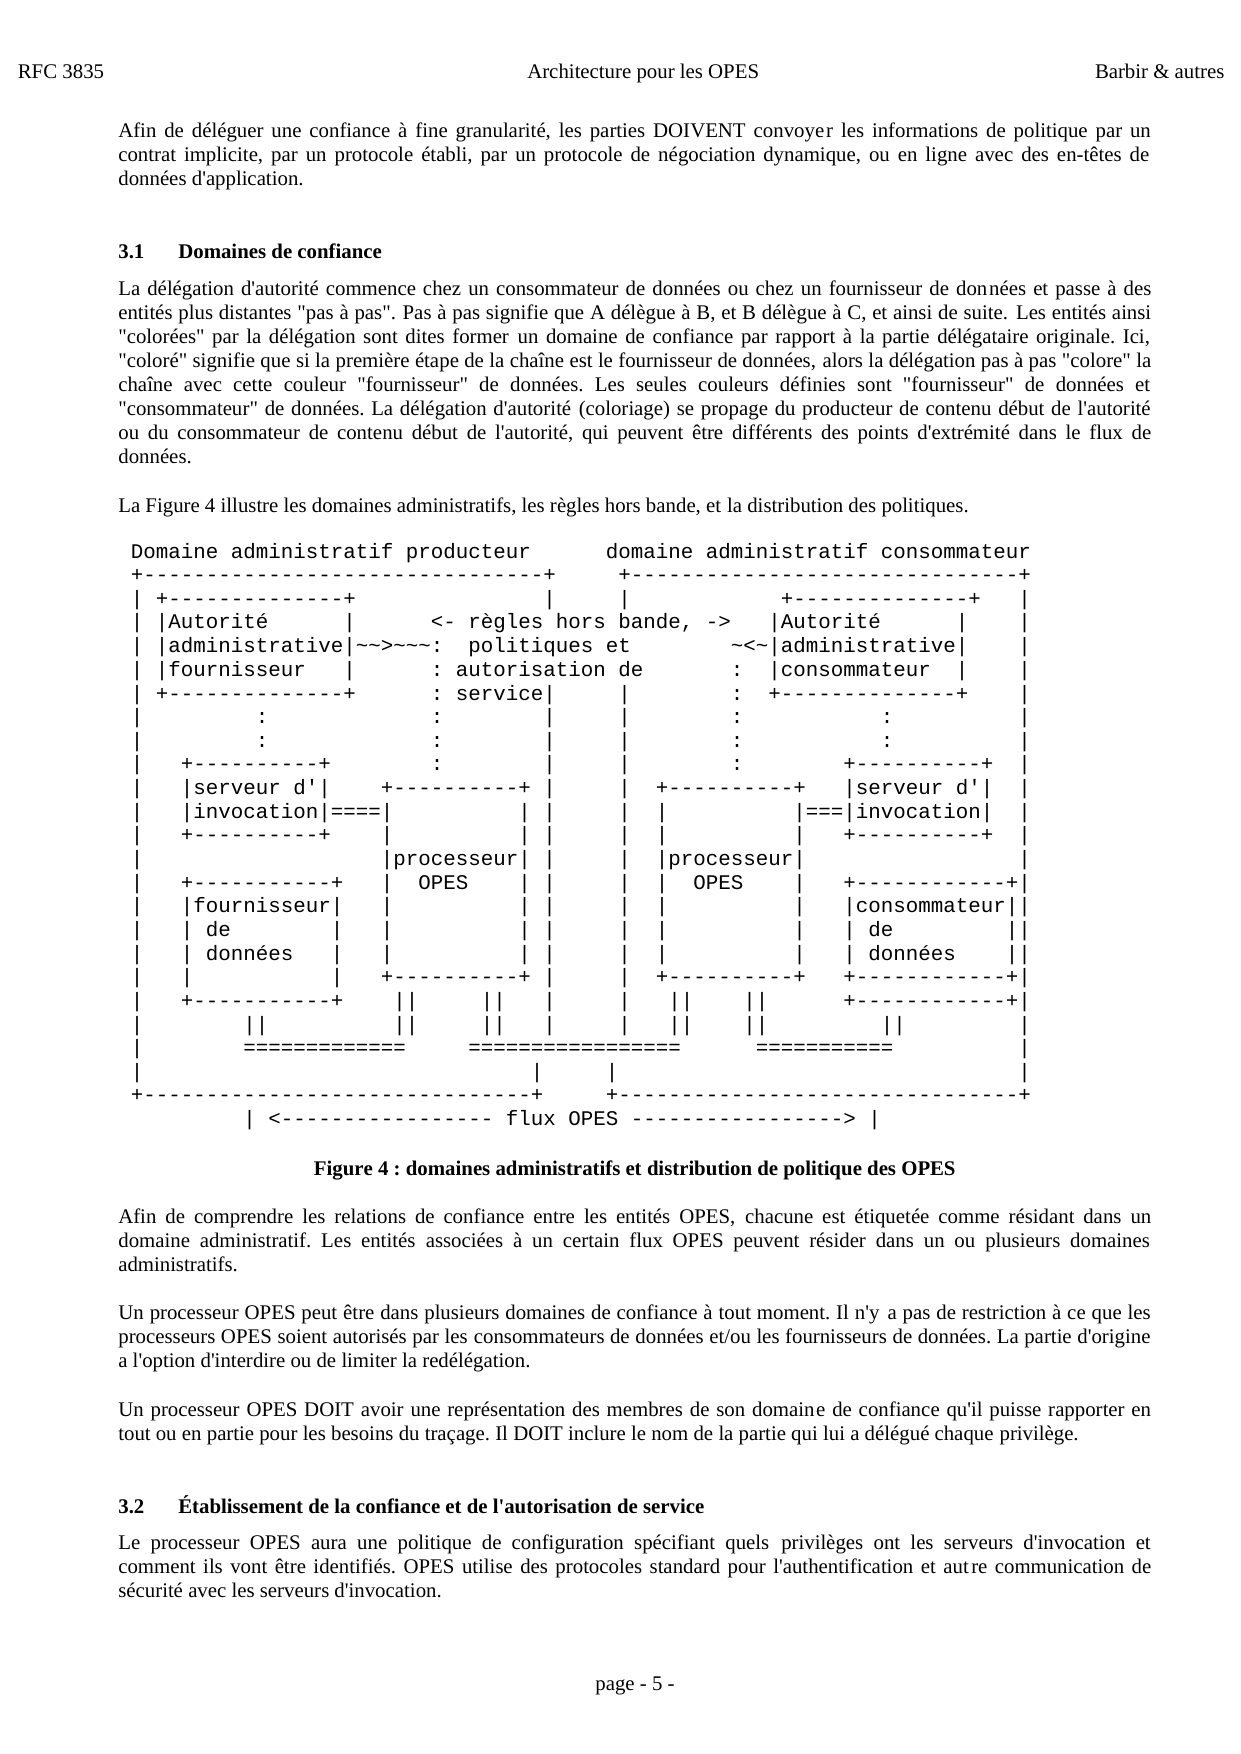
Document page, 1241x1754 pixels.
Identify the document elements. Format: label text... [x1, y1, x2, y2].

text | +--------------+ | | +--------------+ | [118, 588, 1152, 612]
subtitle 3.1 Domaines de confiance [118, 239, 1152, 263]
text | +----------+ | | | | | | +----------+ | [118, 824, 1152, 848]
text Afin de comprendre les relations de confiance entre les entités OPES, chacune est étiquetée comme résidant dans un domaine administratif. Les entités associées à un certain flux OPES peuvent résider dans un ou plusieurs domaines administratifs. [118, 1204, 1152, 1276]
text | |administrative|~~>~~~: politiques et ~<~|administrative| | [118, 635, 1152, 659]
text +-------------------------------+ +--------------------------------+ [118, 1084, 1152, 1108]
text | ============= ================= =========== | [118, 1037, 1152, 1061]
text | : : | | : : | [118, 730, 1152, 753]
text | |invocation|====| | | | | |===|invocation| | [118, 801, 1152, 824]
text Un processeur OPES peut être dans plusieurs domaines de confiance à tout moment. Il n'y a pas de restriction à ce que les processeurs OPES soient autorisés par les consommateurs de données et/ou les fournisseurs de données. La partie d'origine a l'option d'interdire ou de limiter la redélégation. [118, 1300, 1152, 1372]
text | +--------------+ : service| | : +--------------+ | [118, 682, 1152, 706]
text | || || || | | || || || | [118, 1013, 1152, 1037]
text | | | | [118, 1061, 1152, 1084]
text Le processeur OPES aura une politique de configuration spécifiant quels privilèges ont les serveurs d'invocation et comment ils vont être identifiés. OPES utilise des protocoles standard pour l'authentification et autre communication de sécurité avec les serveurs d'invocation. [118, 1530, 1152, 1602]
text | +-----------+ | OPES | | | | OPES | +------------+| [118, 872, 1152, 895]
text +--------------------------------+ +-------------------------------+ [118, 564, 1152, 588]
subtitle 3.2 Établissement de la confiance et de l'autorisation de service [118, 1494, 1152, 1518]
text Domaine administratif producteur domaine administratif consommateur [118, 541, 1152, 564]
text | |Autorité | <- règles hors bande, -> |Autorité | | [118, 612, 1152, 635]
text | | données | | | | | | | | données || [118, 943, 1152, 966]
text Un processeur OPES DOIT avoir une représentation des membres de son domaine de confiance qu'il puisse rapporter en tout ou en partie pour les besoins du traçage. Il DOIT inclure le nom de la partie qui lui a délégué chaque privilège. [118, 1396, 1152, 1444]
text Figure 4 : domaines administratifs et distribution de politique des OPES [118, 1156, 1152, 1180]
text | | de | | | | | | | | de || [118, 919, 1152, 943]
text | +-----------+ || || | | || || +------------+| [118, 990, 1152, 1013]
text La Figure 4 illustre les domaines administratifs, les règles hors bande, et la distribution des politiques. [118, 492, 1152, 517]
text | |fournisseur | : autorisation de : |consommateur | | [118, 659, 1152, 682]
text | |serveur d'| +----------+ | | +----------+ |serveur d'| | [118, 777, 1152, 801]
text | |processeur| | | |processeur| | [118, 848, 1152, 872]
text | <----------------- flux OPES -----------------> | [118, 1108, 1152, 1132]
text | : : | | : : | [118, 706, 1152, 730]
text | +----------+ : | | : +----------+ | [118, 753, 1152, 777]
text La délégation d'autorité commence chez un consommateur de données ou chez un fournisseur de données et passe à des entités plus distantes "pas à pas". Pas à pas signifie que A délègue à B, et B délègue à C, et ainsi de suite. Les entités ainsi "colorées" par la délégation sont dites former un domaine de confiance par rapport à la partie délégataire originale. Ici, "coloré" signifie que si la première étape de la chaîne est le fournisseur de données, alors la délégation pas à pas "colore" la chaîne avec cette couleur "fournisseur" de données. Les seules couleurs définies sont "fournisseur" de données et "consommateur" de données. La délégation d'autorité (coloriage) se propage du producteur de contenu début de l'autorité ou du consommateur de contenu début de l'autorité, qui peuvent être différents des points d'extrémité dans le flux de données. [118, 276, 1152, 468]
text | |fournisseur| | | | | | | |consommateur|| [118, 895, 1152, 919]
text | | | +----------+ | | +----------+ +------------+| [118, 966, 1152, 990]
text Afin de déléguer une confiance à fine granularité, les parties DOIVENT convoyer les informations de politique par un contrat implicite, par un protocole établi, par un protocole de négociation dynamique, ou en ligne avec des en-têtes de données d'application. [118, 118, 1152, 190]
